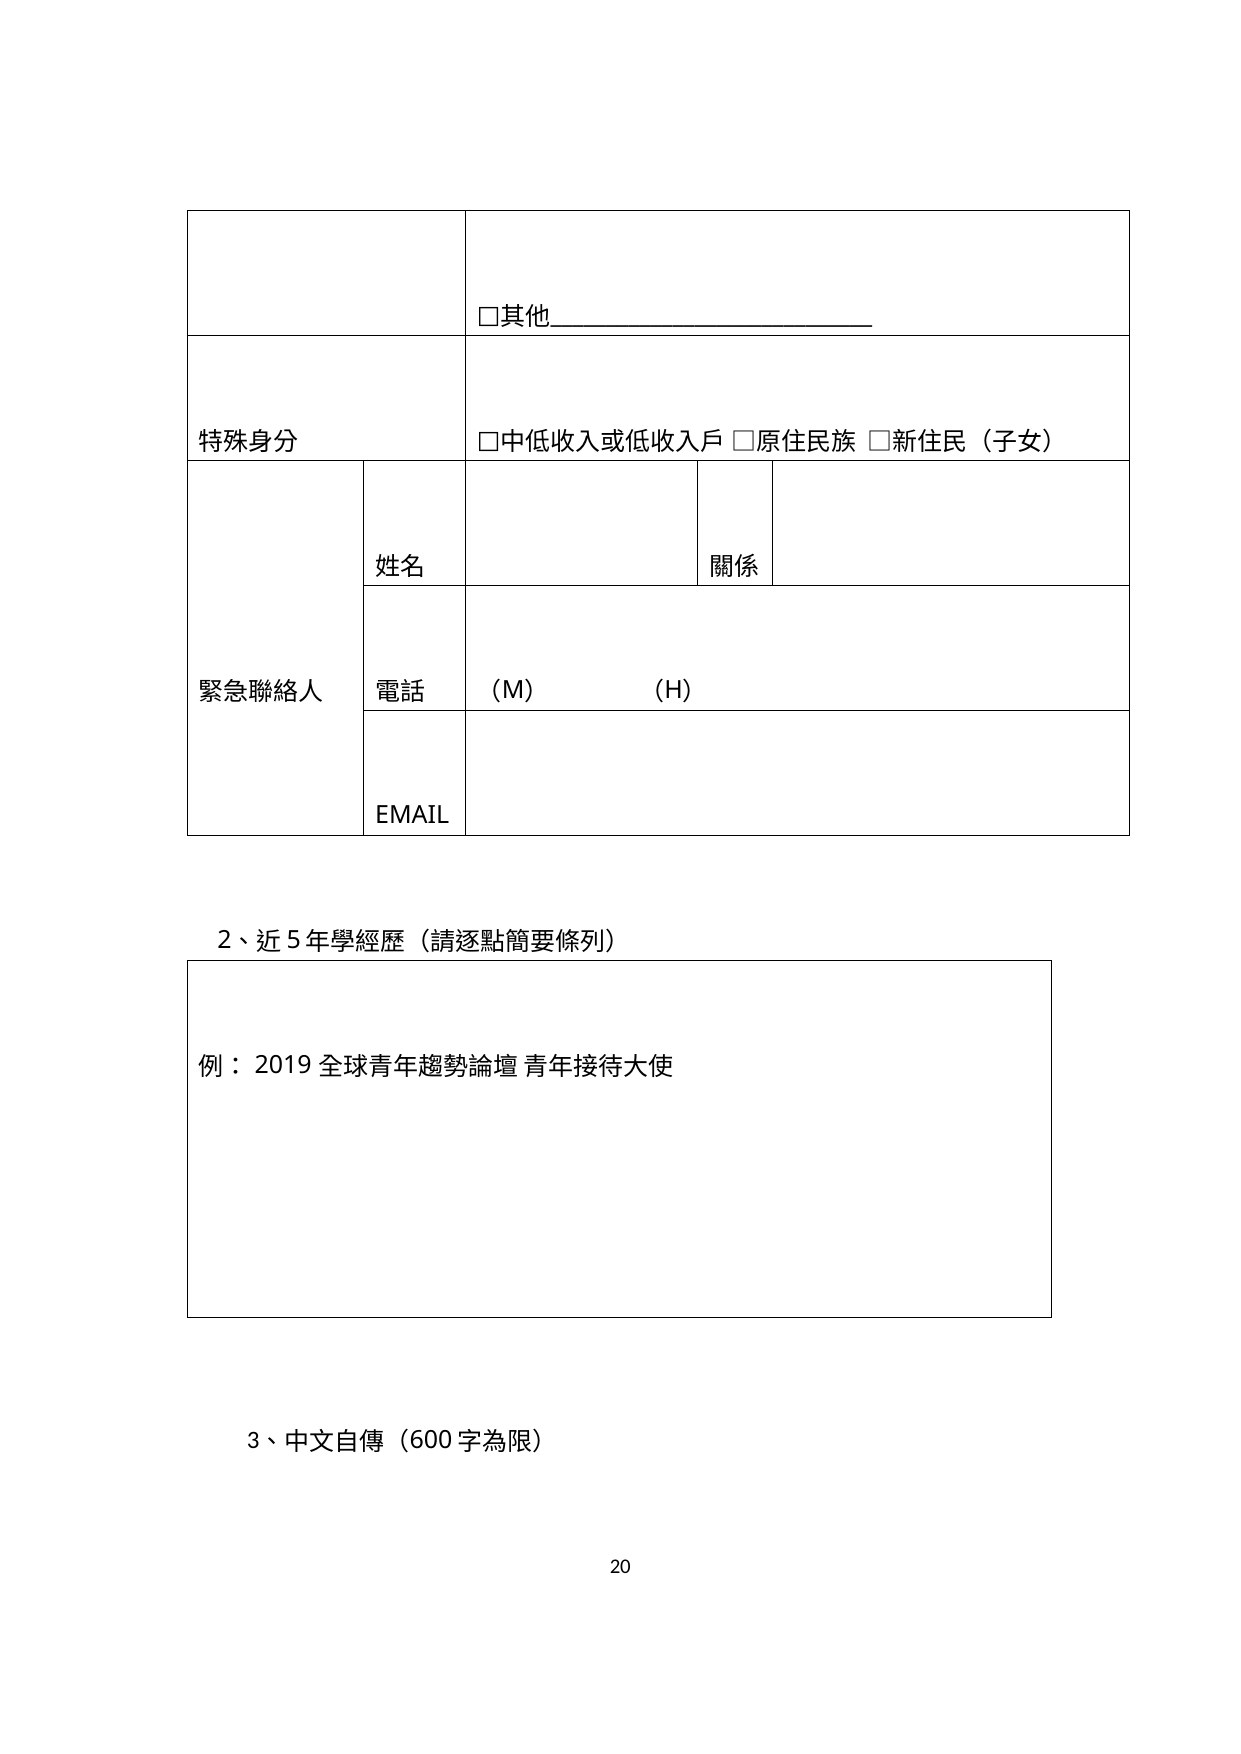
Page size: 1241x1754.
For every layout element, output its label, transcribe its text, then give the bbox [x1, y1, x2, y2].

table_cell 特殊身分 [188, 336, 465, 460]
table_cell EMAIL [364, 711, 465, 835]
table_cell 關係 [698, 461, 772, 585]
table_cell 緊急聯絡人 [188, 461, 363, 835]
table_header 例： 2019 全球青年趨勢論壇 青年接待大使 [188, 961, 1051, 1317]
table_cell [773, 461, 1129, 585]
table_cell [466, 461, 697, 585]
table_cell [188, 211, 465, 335]
list 近5年學經歷（請逐點簡要條列） [217, 897, 1053, 960]
table_cell （M） （H） [466, 586, 1129, 710]
list 中文自傳（600字為限） [247, 1397, 1053, 1460]
table_cell [466, 711, 1129, 835]
table_cell 電話 [364, 586, 465, 710]
table_cell □中低收入或低收入戶 □原住民族 □新住民（子女） [466, 336, 1129, 460]
table_cell □其他_____________________________ [466, 211, 1129, 335]
table_cell 姓名 [364, 461, 465, 585]
